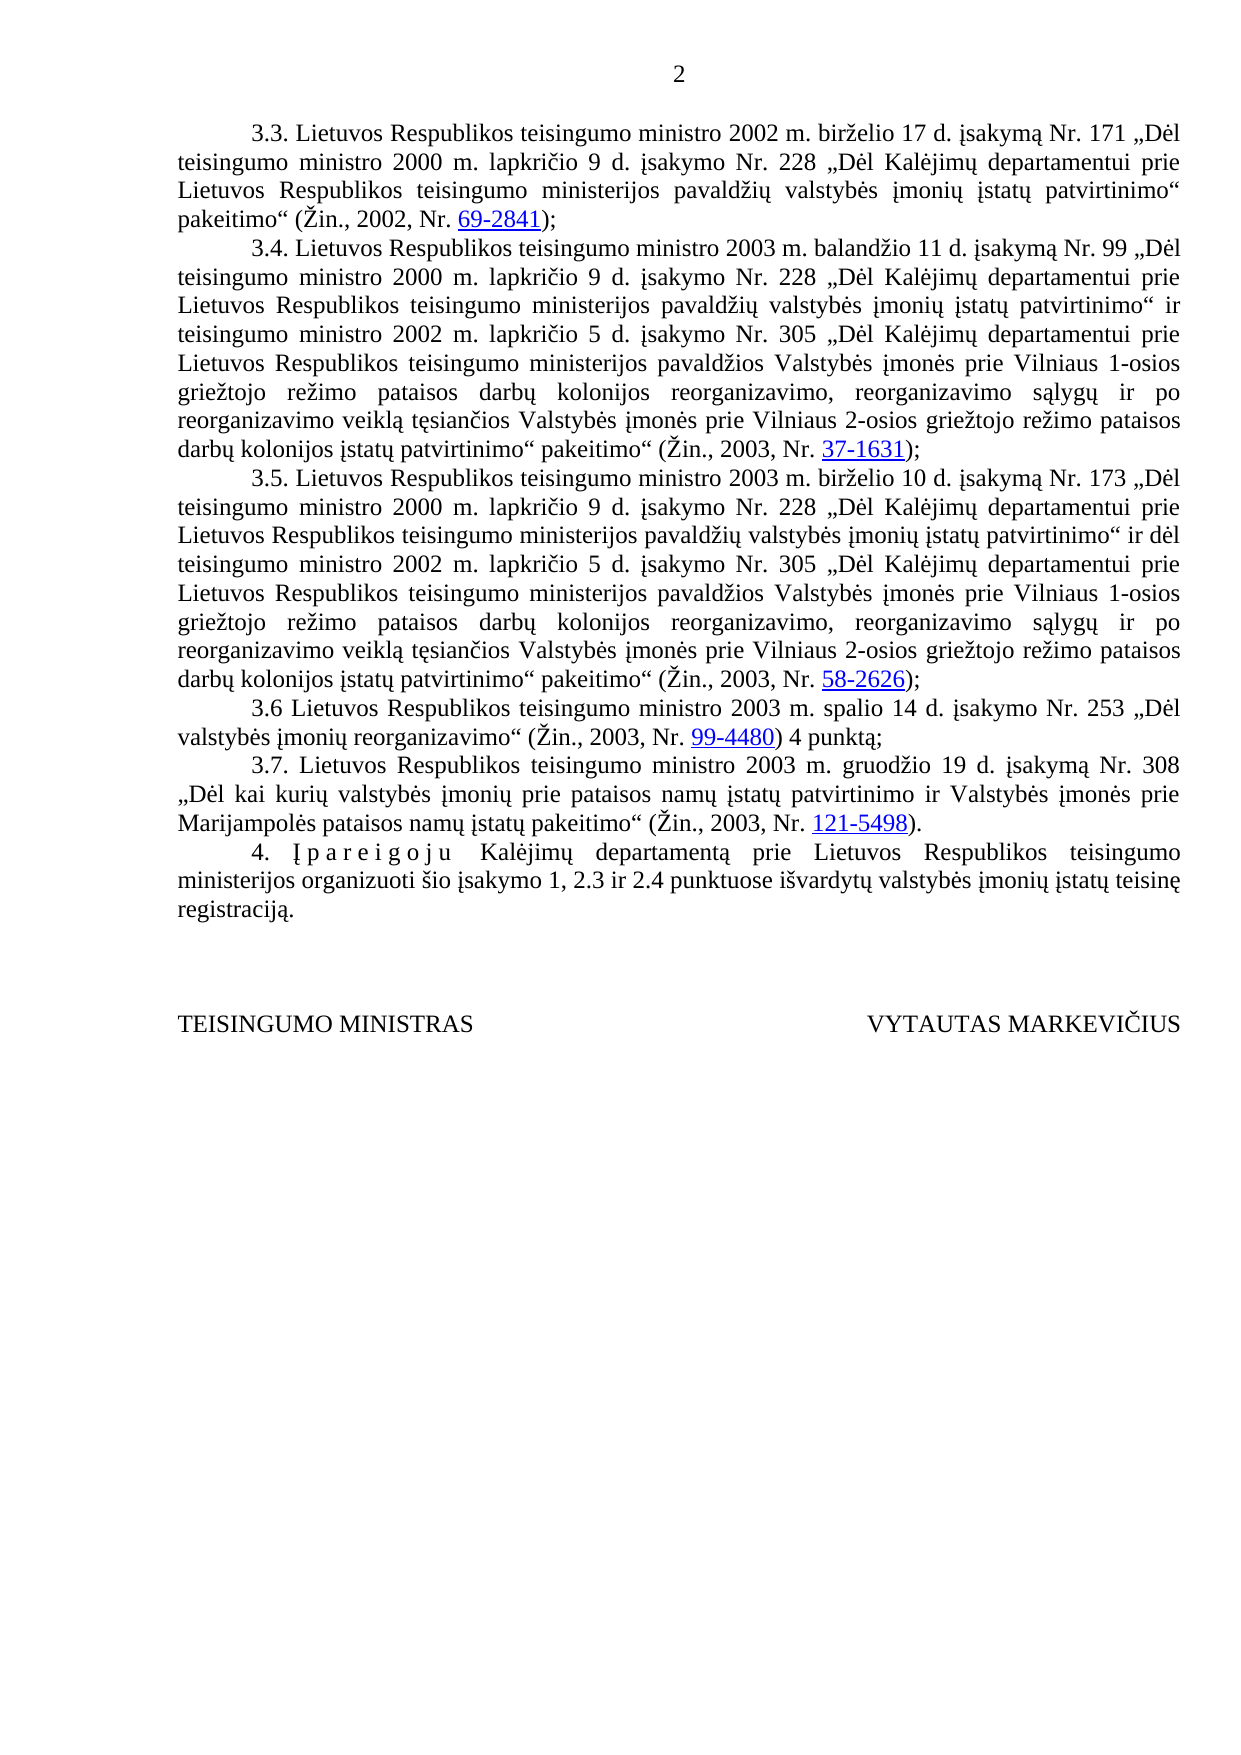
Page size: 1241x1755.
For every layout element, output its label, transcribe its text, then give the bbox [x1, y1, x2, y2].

text 3.7. Lietuvos Respublikos teisingumo ministro 2003 m. gruodžio 19 d. įsakymą Nr. 308 „Dėl kai kurių valstybės įmonių prie pataisos namų įstatų patvirtinimo ir Valstybės įmonės prie Marijampolės pataisos namų įstatų pakeitimo“ (Žin., 2003, Nr. 121-5498). [177, 751, 1181, 837]
text Teisingumo ministras Vytautas Markevičius [177, 1009, 1181, 1038]
text 3.3. Lietuvos Respublikos teisingumo ministro 2002 m. birželio 17 d. įsakymą Nr. 171 „Dėl teisingumo ministro 2000 m. lapkričio 9 d. įsakymo Nr. 228 „Dėl Kalėjimų departamentui prie Lietuvos Respublikos teisingumo ministerijos pavaldžių valstybės įmonių įstatų patvirtinimo“ pakeitimo“ (Žin., 2002, Nr. 69-2841); [177, 118, 1181, 233]
text 3.5. Lietuvos Respublikos teisingumo ministro 2003 m. birželio 10 d. įsakymą Nr. 173 „Dėl teisingumo ministro 2000 m. lapkričio 9 d. įsakymo Nr. 228 „Dėl Kalėjimų departamentui prie Lietuvos Respublikos teisingumo ministerijos pavaldžių valstybės įmonių įstatų patvirtinimo“ ir dėl teisingumo ministro 2002 m. lapkričio 5 d. įsakymo Nr. 305 „Dėl Kalėjimų departamentui prie Lietuvos Respublikos teisingumo ministerijos pavaldžios Valstybės įmonės prie Vilniaus 1-osios griežtojo režimo pataisos darbų kolonijos reorganizavimo, reorganizavimo sąlygų ir po reorganizavimo veiklą tęsiančios Valstybės įmonės prie Vilniaus 2-osios griežtojo režimo pataisos darbų kolonijos įstatų patvirtinimo“ pakeitimo“ (Žin., 2003, Nr. 58-2626); [177, 463, 1181, 693]
text 4. Įpareigoju Kalėjimų departamentą prie Lietuvos Respublikos teisingumo ministerijos organizuoti šio įsakymo 1, 2.3 ir 2.4 punktuose išvardytų valstybės įmonių įstatų teisinę registraciją. [177, 837, 1181, 923]
text 3.4. Lietuvos Respublikos teisingumo ministro 2003 m. balandžio 11 d. įsakymą Nr. 99 „Dėl teisingumo ministro 2000 m. lapkričio 9 d. įsakymo Nr. 228 „Dėl Kalėjimų departamentui prie Lietuvos Respublikos teisingumo ministerijos pavaldžių valstybės įmonių įstatų patvirtinimo“ ir teisingumo ministro 2002 m. lapkričio 5 d. įsakymo Nr. 305 „Dėl Kalėjimų departamentui prie Lietuvos Respublikos teisingumo ministerijos pavaldžios Valstybės įmonės prie Vilniaus 1-osios griežtojo režimo pataisos darbų kolonijos reorganizavimo, reorganizavimo sąlygų ir po reorganizavimo veiklą tęsiančios Valstybės įmonės prie Vilniaus 2-osios griežtojo režimo pataisos darbų kolonijos įstatų patvirtinimo“ pakeitimo“ (Žin., 2003, Nr. 37-1631); [177, 233, 1181, 463]
text 3.6 Lietuvos Respublikos teisingumo ministro 2003 m. spalio 14 d. įsakymo Nr. 253 „Dėl valstybės įmonių reorganizavimo“ (Žin., 2003, Nr. 99-4480) 4 punktą; [177, 693, 1181, 751]
